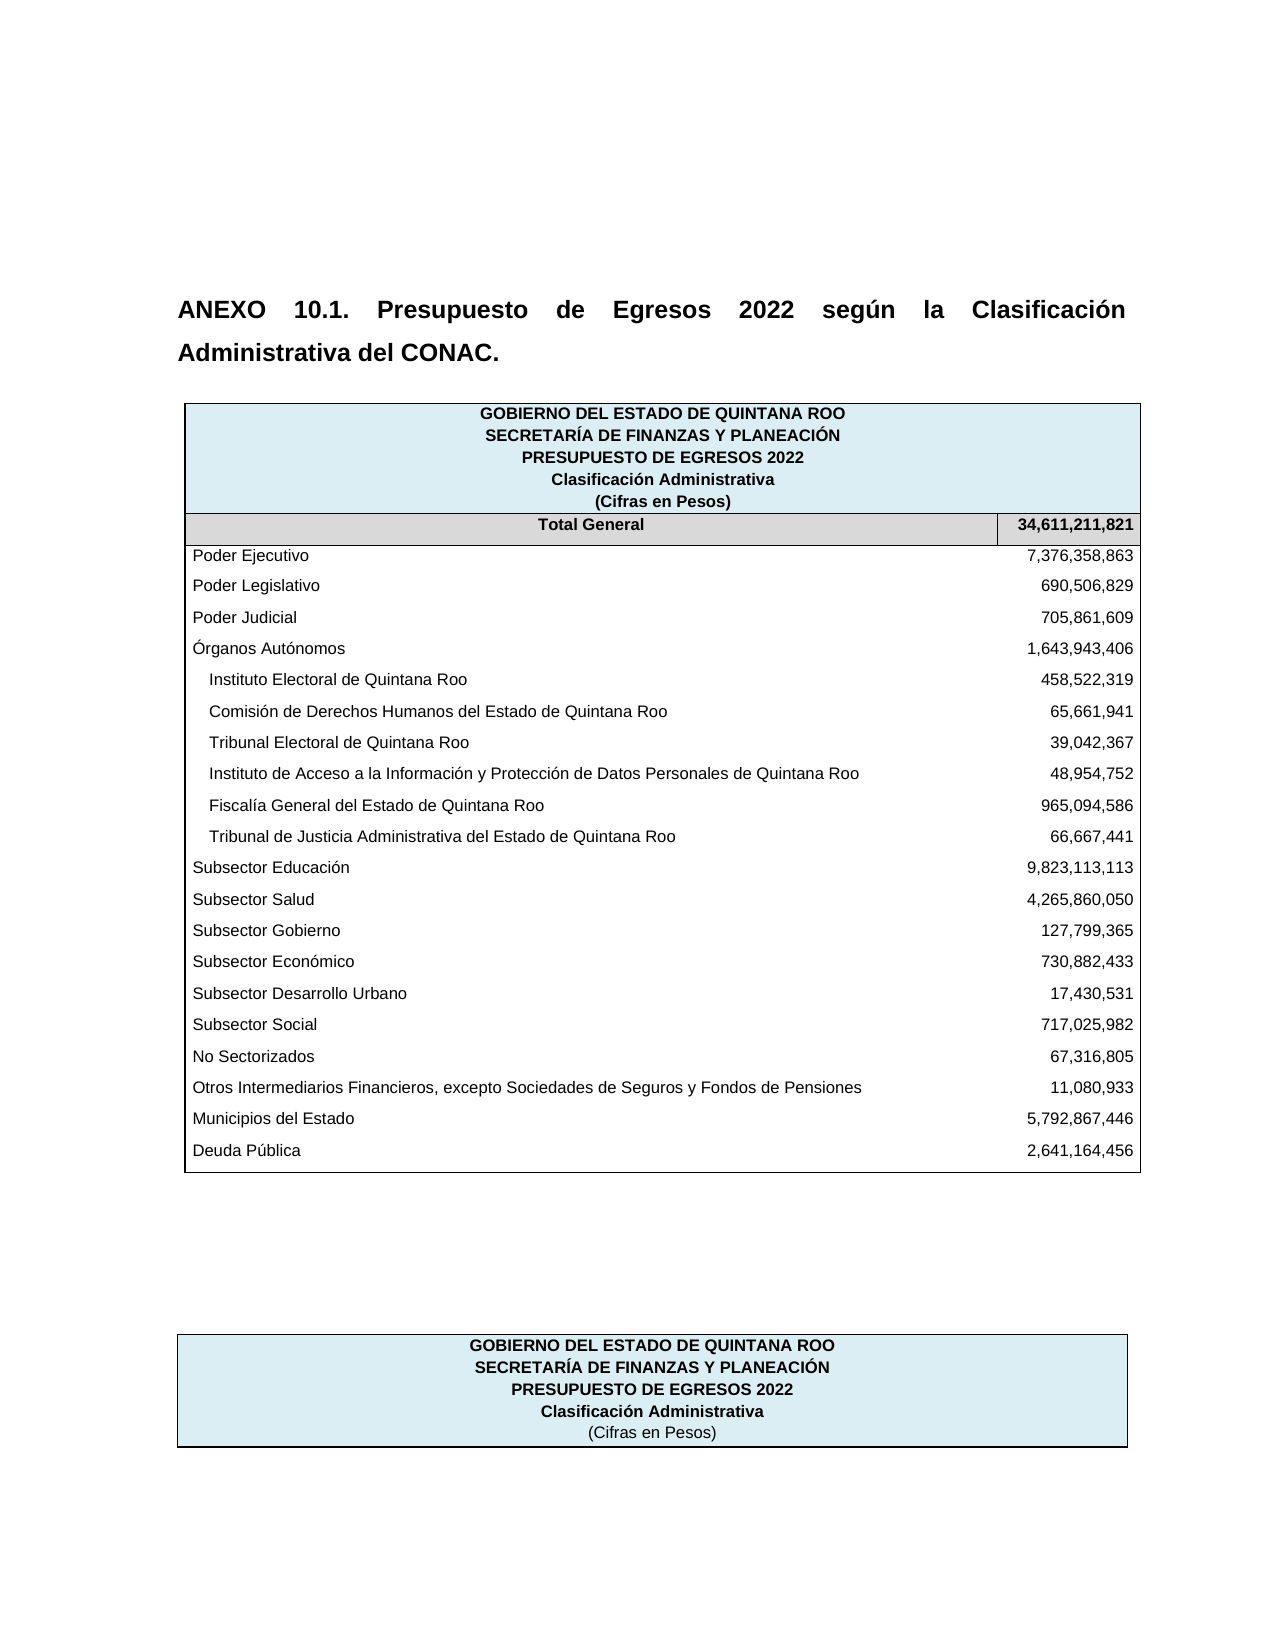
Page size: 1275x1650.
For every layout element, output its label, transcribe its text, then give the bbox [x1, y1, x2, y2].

table_cell Subsector Social [186, 1015, 997, 1046]
table_cell 17,430,531 [998, 984, 1140, 1015]
table_cell Fiscalía General del Estado de Quintana Roo [186, 796, 997, 827]
table_cell 127,799,365 [998, 921, 1140, 952]
table_cell 1,643,943,406 [998, 639, 1140, 670]
table_cell Comisión de Derechos Humanos del Estado de Quintana Roo [186, 701, 997, 733]
table_cell Subsector Gobierno [186, 921, 997, 952]
table_cell Subsector Salud [186, 890, 997, 921]
table_cell Deuda Pública [186, 1140, 997, 1172]
table_cell 11,080,933 [998, 1078, 1140, 1109]
table_cell Subsector Económico [186, 952, 997, 984]
table_cell 2,641,164,456 [998, 1140, 1140, 1172]
table_cell 7,376,358,863 [998, 546, 1140, 576]
table_cell Poder Ejecutivo [186, 546, 997, 576]
table_cell Otros Intermediarios Financieros, excepto Sociedades de Seguros y Fondos de Pensiones [186, 1078, 997, 1109]
table_cell 690,506,829 [998, 576, 1140, 607]
table_cell Municipios del Estado [186, 1109, 997, 1140]
table_header GOBIERNO DEL ESTADO DE QUINTANA ROO SECRETARÍA DE FINANZAS Y PLANEACIÓN PRESUPUESTO DE EGRESOS 2022 Clasificación Administrativa (Cifras en Pesos) [186, 404, 1140, 513]
table_cell Tribunal de Justicia Administrativa del Estado de Quintana Roo [186, 827, 997, 858]
table_cell Poder Legislativo [186, 576, 997, 607]
table_cell Instituto Electoral de Quintana Roo [186, 670, 997, 701]
text ANEXO 10.1. Presupuesto de Egresos 2022 según la Clasificación Administrativa del CONAC. [177, 295, 1127, 367]
table_cell Subsector Educación [186, 858, 997, 889]
table_cell Órganos Autónomos [186, 639, 997, 670]
table_cell 34,611,211,821 [998, 514, 1140, 545]
table_cell 730,882,433 [998, 952, 1140, 984]
table_header GOBIERNO DEL ESTADO DE QUINTANA ROO SECRETARÍA DE FINANZAS Y PLANEACIÓN PRESUPUESTO DE EGRESOS 2022 Clasificación Administrativa (Cifras en Pesos) [178, 1335, 1127, 1446]
table_cell 9,823,113,113 [998, 858, 1140, 889]
table_cell 66,667,441 [998, 827, 1140, 858]
table_cell 4,265,860,050 [998, 890, 1140, 921]
table_cell Poder Judicial [186, 608, 997, 639]
table_cell Tribunal Electoral de Quintana Roo [186, 733, 997, 764]
table_cell 39,042,367 [998, 733, 1140, 764]
table_cell 67,316,805 [998, 1046, 1140, 1078]
table_cell Subsector Desarrollo Urbano [186, 984, 997, 1015]
table_cell 5,792,867,446 [998, 1109, 1140, 1140]
table_cell 458,522,319 [998, 670, 1140, 701]
table_cell No Sectorizados [186, 1046, 997, 1078]
table_cell Instituto de Acceso a la Información y Protección de Datos Personales de Quintana Roo [186, 764, 997, 796]
table_cell 48,954,752 [998, 764, 1140, 796]
table_cell Total General [186, 514, 997, 545]
table_cell 65,661,941 [998, 701, 1140, 733]
table_cell 705,861,609 [998, 608, 1140, 639]
table_cell 717,025,982 [998, 1015, 1140, 1046]
table_cell 965,094,586 [998, 796, 1140, 827]
